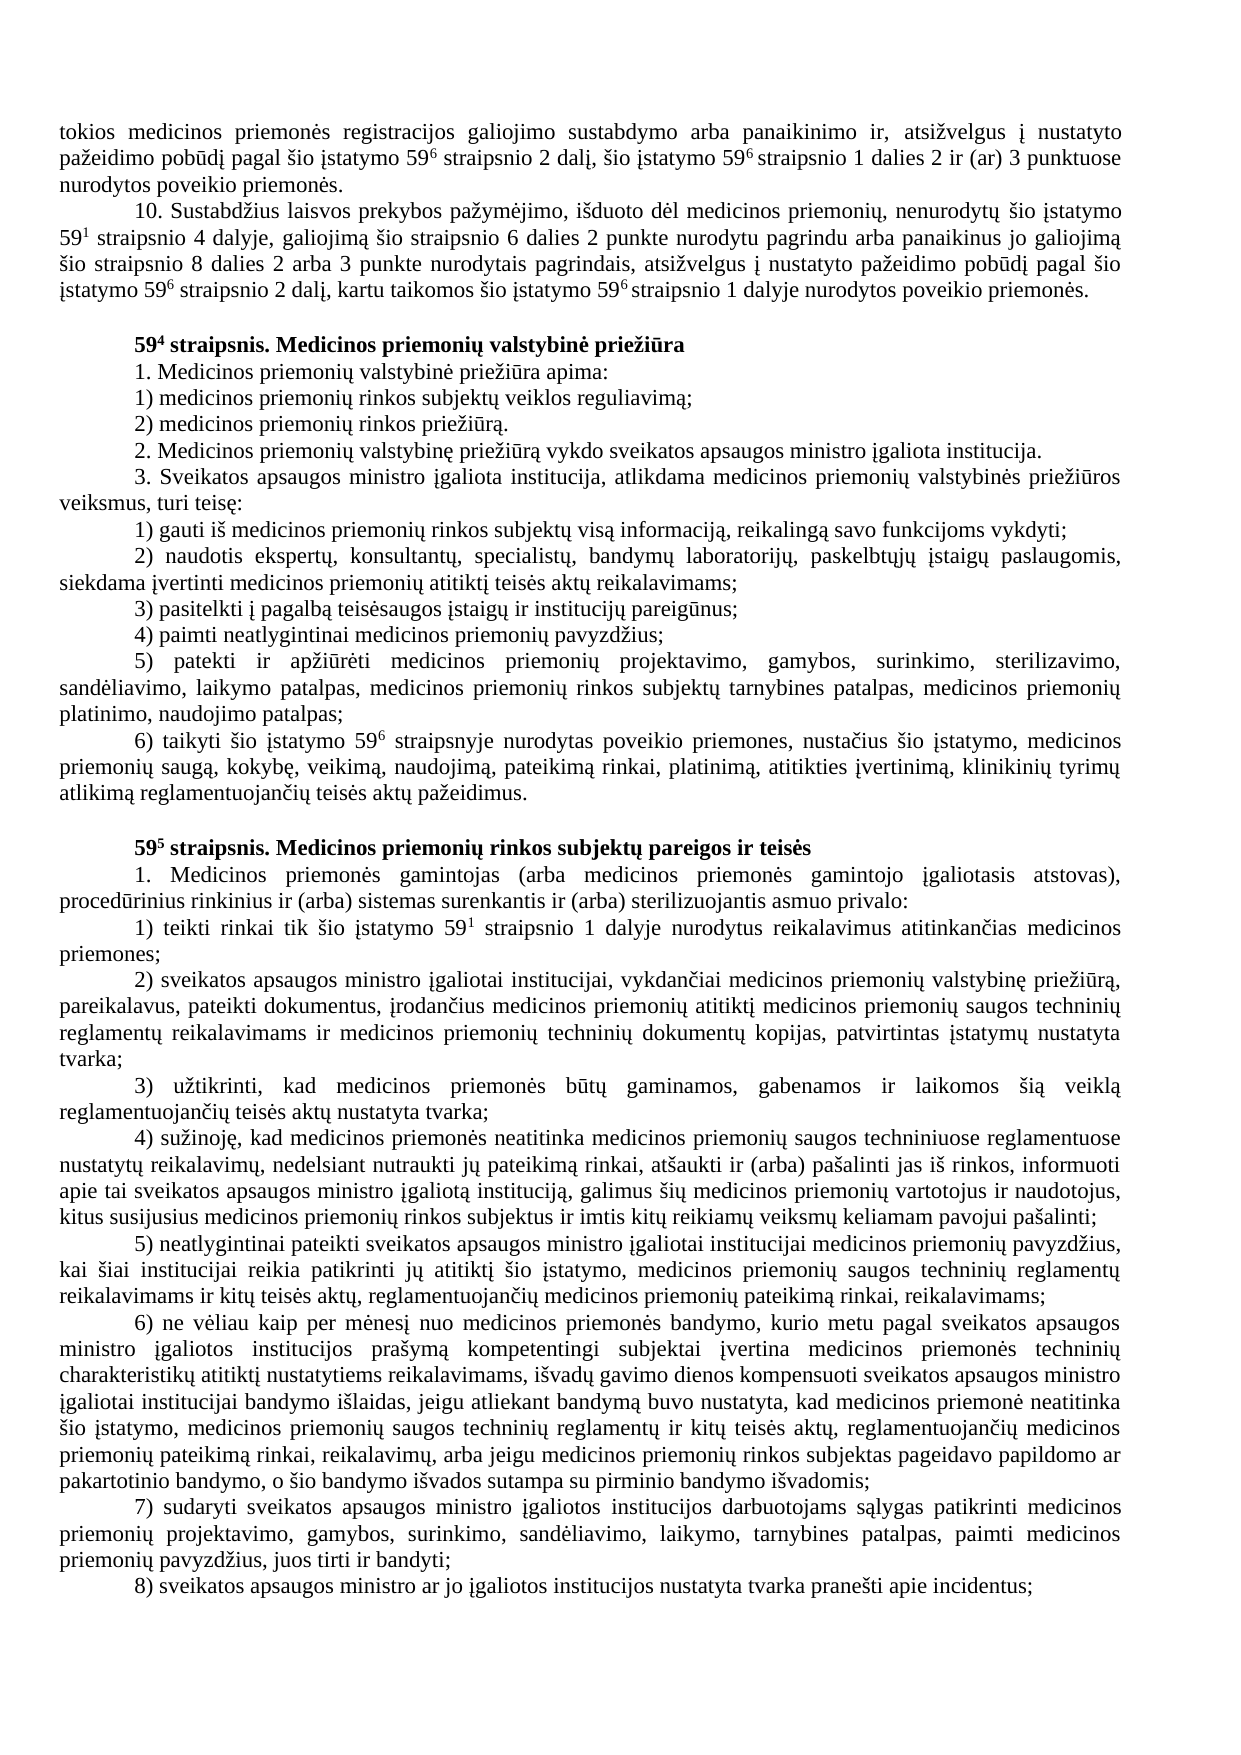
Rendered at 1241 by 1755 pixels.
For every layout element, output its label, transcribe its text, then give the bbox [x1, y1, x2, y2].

text 4) sužinoję, kad medicinos priemonės neatitinka medicinos priemonių saugos techniniuose reglamentuose nustatytų reikalavimų, nedelsiant nutraukti jų pateikimą rinkai, atšaukti ir (arba) pašalinti jas iš rinkos, informuoti apie tai sveikatos apsaugos ministro įgaliotą instituciją, galimus šių medicinos priemonių vartotojus ir naudotojus, kitus susijusius medicinos priemonių rinkos subjektus ir imtis kitų reikiamų veiksmų keliamam pavojui pašalinti; [59, 1124, 1122, 1230]
text tokios medicinos priemonės registracijos galiojimo sustabdymo arba panaikinimo ir, atsižvelgus į nustatyto pažeidimo pobūdį pagal šio įstatymo 596 straipsnio 2 dalį, šio įstatymo 596 straipsnio 1 dalies 2 ir (ar) 3 punktuose nurodytos poveikio priemonės. [59, 118, 1122, 197]
text 3) pasitelkti į pagalbą teisėsaugos įstaigų ir institucijų pareigūnus; [59, 595, 1122, 621]
text 2) naudotis ekspertų, konsultantų, specialistų, bandymų laboratorijų, paskelbtųjų įstaigų paslaugomis, siekdama įvertinti medicinos priemonių atitiktį teisės aktų reikalavimams; [59, 542, 1122, 595]
text 595 straipsnis. Medicinos priemonių rinkos subjektų pareigos ir teisės [59, 834, 1122, 861]
text 1. Medicinos priemonių valstybinė priežiūra apima: [59, 358, 1122, 384]
text 8) sveikatos apsaugos ministro ar jo įgaliotos institucijos nustatyta tvarka pranešti apie incidentus; [59, 1572, 1122, 1599]
text 2. Medicinos priemonių valstybinę priežiūrą vykdo sveikatos apsaugos ministro įgaliota institucija. [59, 437, 1122, 463]
text 7) sudaryti sveikatos apsaugos ministro įgaliotos institucijos darbuotojams sąlygas patikrinti medicinos priemonių projektavimo, gamybos, surinkimo, sandėliavimo, laikymo, tarnybines patalpas, paimti medicinos priemonių pavyzdžius, juos tirti ir bandyti; [59, 1493, 1122, 1572]
text 1) teikti rinkai tik šio įstatymo 591 straipsnio 1 dalyje nurodytus reikalavimus atitinkančias medicinos priemones; [59, 913, 1122, 966]
text 594 straipsnis. Medicinos priemonių valstybinė priežiūra [59, 331, 1122, 358]
text 1. Medicinos priemonės gamintojas (arba medicinos priemonės gamintojo įgaliotasis atstovas), procedūrinius rinkinius ir (arba) sistemas surenkantis ir (arba) sterilizuojantis asmuo privalo: [59, 861, 1122, 913]
text 4) paimti neatlygintinai medicinos priemonių pavyzdžius; [59, 621, 1122, 648]
text 2) sveikatos apsaugos ministro įgaliotai institucijai, vykdančiai medicinos priemonių valstybinę priežiūrą, pareikalavus, pateikti dokumentus, įrodančius medicinos priemonių atitiktį medicinos priemonių saugos techninių reglamentų reikalavimams ir medicinos priemonių techninių dokumentų kopijas, patvirtintas įstatymų nustatyta tvarka; [59, 966, 1122, 1072]
text 10. Sustabdžius laisvos prekybos pažymėjimo, išduoto dėl medicinos priemonių, nenurodytų šio įstatymo 591 straipsnio 4 dalyje, galiojimą šio straipsnio 6 dalies 2 punkte nurodytu pagrindu arba panaikinus jo galiojimą šio straipsnio 8 dalies 2 arba 3 punkte nurodytais pagrindais, atsižvelgus į nustatyto pažeidimo pobūdį pagal šio įstatymo 596 straipsnio 2 dalį, kartu taikomos šio įstatymo 596 straipsnio 1 dalyje nurodytos poveikio priemonės. [59, 197, 1122, 303]
text 5) neatlygintinai pateikti sveikatos apsaugos ministro įgaliotai institucijai medicinos priemonių pavyzdžius, kai šiai institucijai reikia patikrinti jų atitiktį šio įstatymo, medicinos priemonių saugos techninių reglamentų reikalavimams ir kitų teisės aktų, reglamentuojančių medicinos priemonių pateikimą rinkai, reikalavimams; [59, 1230, 1122, 1309]
text 1) medicinos priemonių rinkos subjektų veiklos reguliavimą; [59, 384, 1122, 410]
text 5) patekti ir apžiūrėti medicinos priemonių projektavimo, gamybos, surinkimo, sterilizavimo, sandėliavimo, laikymo patalpas, medicinos priemonių rinkos subjektų tarnybines patalpas, medicinos priemonių platinimo, naudojimo patalpas; [59, 648, 1122, 727]
text 3. Sveikatos apsaugos ministro įgaliota institucija, atlikdama medicinos priemonių valstybinės priežiūros veiksmus, turi teisę: [59, 463, 1122, 516]
text 6) taikyti šio įstatymo 596 straipsnyje nurodytas poveikio priemones, nustačius šio įstatymo, medicinos priemonių saugą, kokybę, veikimą, naudojimą, pateikimą rinkai, platinimą, atitikties įvertinimą, klinikinių tyrimų atlikimą reglamentuojančių teisės aktų pažeidimus. [59, 727, 1122, 806]
text 6) ne vėliau kaip per mėnesį nuo medicinos priemonės bandymo, kurio metu pagal sveikatos apsaugos ministro įgaliotos institucijos prašymą kompetentingi subjektai įvertina medicinos priemonės techninių charakteristikų atitiktį nustatytiems reikalavimams, išvadų gavimo dienos kompensuoti sveikatos apsaugos ministro įgaliotai institucijai bandymo išlaidas, jeigu atliekant bandymą buvo nustatyta, kad medicinos priemonė neatitinka šio įstatymo, medicinos priemonių saugos techninių reglamentų ir kitų teisės aktų, reglamentuojančių medicinos priemonių pateikimą rinkai, reikalavimų, arba jeigu medicinos priemonių rinkos subjektas pageidavo papildomo ar pakartotinio bandymo, o šio bandymo išvados sutampa su pirminio bandymo išvadomis; [59, 1309, 1122, 1493]
text 2) medicinos priemonių rinkos priežiūrą. [59, 410, 1122, 437]
text 1) gauti iš medicinos priemonių rinkos subjektų visą informaciją, reikalingą savo funkcijoms vykdyti; [59, 516, 1122, 542]
text 3) užtikrinti, kad medicinos priemonės būtų gaminamos, gabenamos ir laikomos šią veiklą reglamentuojančių teisės aktų nustatyta tvarka; [59, 1072, 1122, 1124]
